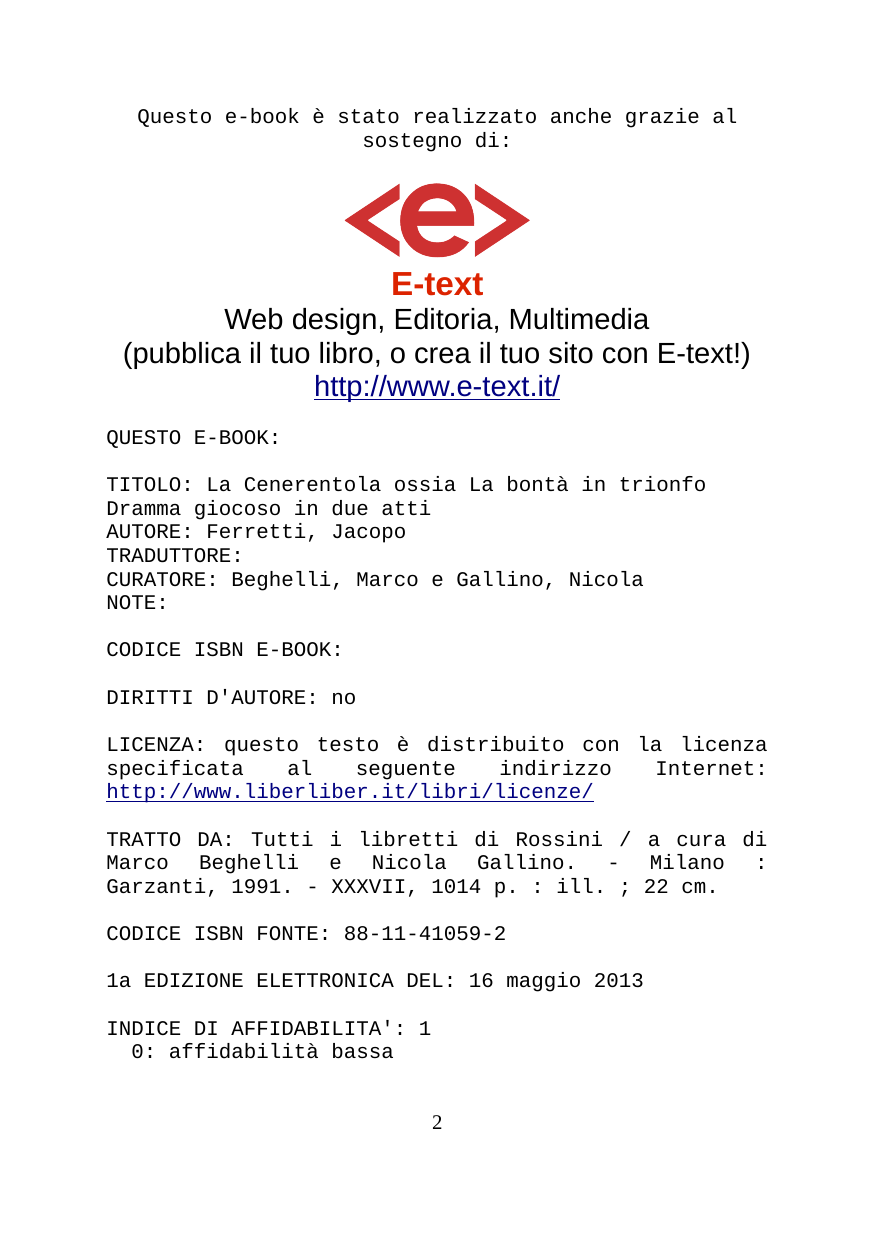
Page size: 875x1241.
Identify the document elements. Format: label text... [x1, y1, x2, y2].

text AUTORE: Ferretti, Jacopo [106, 521, 768, 545]
text E-text [106, 264, 768, 302]
text INDICE DI AFFIDABILITA': 1 [106, 1018, 768, 1041]
text 1a EDIZIONE ELETTRONICA DEL: 16 maggio 2013 [106, 971, 768, 994]
text LICENZA: questo testo è distribuito con la licenza specificata al seguente indirizzo Internet: http://www.liberliber.it/libri/licenze/ [106, 734, 768, 805]
text NOTE: [106, 592, 768, 616]
picture [343, 183, 531, 258]
text 0: affidabilità bassa [106, 1041, 768, 1065]
text Web design, Editoria, Multimedia [106, 302, 768, 336]
text CODICE ISBN E-BOOK: [106, 639, 768, 663]
text TRADUTTORE: [106, 545, 768, 568]
text Questo e-book è stato realizzato anche grazie al sostegno di: [106, 106, 768, 153]
text TRATTO DA: Tutti i libretti di Rossini / a cura di Marco Beghelli e Nicola Gallino. - Milano : Garzanti, 1991. - XXXVII, 1014 p. : ill. ; 22 cm. [106, 829, 768, 899]
text (pubblica il tuo libro, o crea il tuo sito con E-text!) [106, 336, 768, 369]
text http://www.e-text.it/ [106, 369, 768, 403]
text QUESTO E-BOOK: [106, 427, 768, 450]
text CODICE ISBN FONTE: 88-11-41059-2 [106, 923, 768, 947]
text TITOLO: La Cenerentola ossia La bontà in trionfo Dramma giocoso in due atti [106, 474, 768, 521]
text CURATORE: Beghelli, Marco e Gallino, Nicola [106, 568, 768, 592]
text DIRITTI D'AUTORE: no [106, 687, 768, 710]
